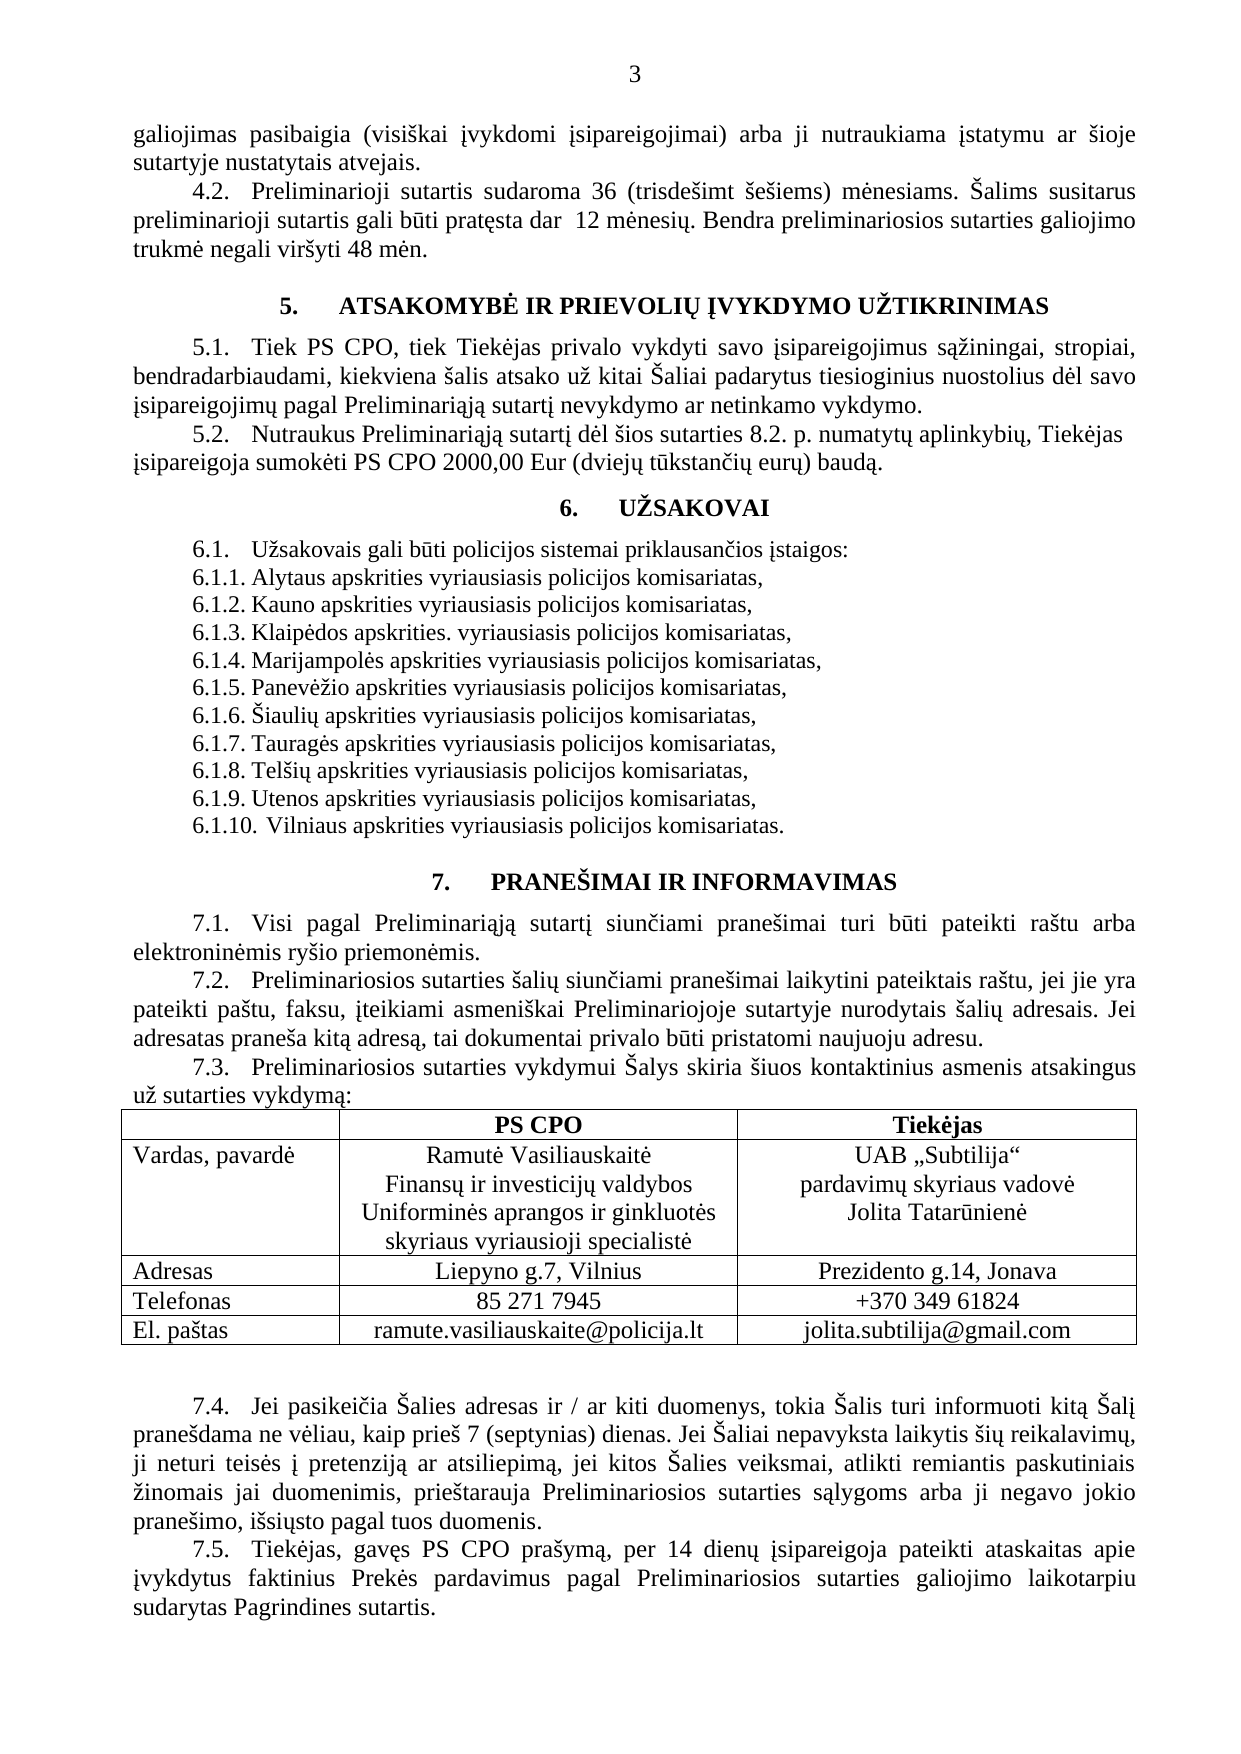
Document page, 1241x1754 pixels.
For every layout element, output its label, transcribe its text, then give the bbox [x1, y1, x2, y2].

list galiojimas pasibaigia (visiškai įvykdomi įsipareigojimai) arba ji nutraukiama įstatymu ar šioje sutartyje nustatytais atvejais. [133, 119, 1137, 176]
list Tiek PS CPO, tiek Tiekėjas privalo vykdyti savo įsipareigojimus sąžiningai, stropiai, bendradarbiaudami, kiekviena šalis atsako už kitai Šaliai padarytus tiesioginius nuostolius dėl savo įsipareigojimų pagal Preliminariąją sutartį nevykdymo ar netinkamo vykdymo. [133, 332, 1137, 419]
list Telšių apskrities vyriausiasis policijos komisariatas, [133, 756, 1137, 784]
table_cell El. paštas [122, 1316, 339, 1344]
table_cell UAB „Subtilija“ pardavimų skyriaus vadovė Jolita Tatarūnienė [738, 1140, 1136, 1255]
list Vilniaus apskrities vyriausiasis policijos komisariatas. [133, 811, 1137, 839]
table_cell Vardas, pavardė [122, 1140, 339, 1255]
list ATSAKOMYBĖ IR Prievolių įvykdymo užtikrinimas [133, 291, 1137, 320]
list Panevėžio apskrities vyriausiasis policijos komisariatas, [133, 673, 1137, 701]
text 5.2. Nutraukus Preliminariąją sutartį dėl šios sutarties 8.2. p. numatytų aplinkybių, Tiekėjas [192, 419, 1137, 447]
table_cell Telefonas [122, 1286, 339, 1314]
list Alytaus apskrities vyriausiasis policijos komisariatas, [133, 563, 1137, 591]
table_header [122, 1110, 339, 1139]
table_cell Ramutė Vasiliauskaitė Finansų ir investicijų valdybos Uniforminės aprangos ir ginkluotės skyriaus vyriausioji specialistė [340, 1140, 737, 1255]
list Šiaulių apskrities vyriausiasis policijos komisariatas, [133, 701, 1137, 728]
list Marijampolės apskrities vyriausiasis policijos komisariatas, [133, 646, 1137, 673]
table_cell jolita.subtilija@gmail.com [738, 1316, 1136, 1344]
table_cell Prezidento g.14, Jonava [738, 1256, 1136, 1285]
list Visi pagal Preliminariąją sutartį siunčiami pranešimai turi būti pateikti raštu arba elektroninėmis ryšio priemonėmis. [133, 908, 1137, 965]
list Utenos apskrities vyriausiasis policijos komisariatas, [133, 784, 1137, 811]
table_header Tiekėjas [738, 1110, 1136, 1139]
list Preliminarioji sutartis sudaroma 36 (trisdešimt šešiems) mėnesiams. Šalims susitarus preliminarioji sutartis gali būti pratęsta dar 12 mėnesių. Bendra preliminariosios sutarties galiojimo trukmė negali viršyti 48 mėn. [133, 176, 1137, 262]
list Tauragės apskrities vyriausiasis policijos komisariatas, [133, 728, 1137, 756]
list Jei pasikeičia Šalies adresas ir / ar kiti duomenys, tokia Šalis turi informuoti kitą Šalį pranešdama ne vėliau, kaip prieš 7 (septynias) dienas. Jei Šaliai nepavyksta laikytis šių reikalavimų, ji neturi teisės į pretenziją ar atsiliepimą, jei kitos Šalies veiksmai, atlikti remiantis paskutiniais žinomais jai duomenimis, prieštarauja Preliminariosios sutarties sąlygoms arba ji negavo jokio pranešimo, išsiųsto pagal tuos duomenis. [133, 1391, 1137, 1534]
list Preliminariosios sutarties šalių siunčiami pranešimai laikytini pateiktais raštu, jei jie yra pateikti paštu, faksu, įteikiami asmeniškai Preliminariojoje sutartyje nurodytais šalių adresais. Jei adresatas praneša kitą adresą, tai dokumentai privalo būti pristatomi naujuoju adresu. [133, 965, 1137, 1052]
table_cell Liepyno g.7, Vilnius [340, 1256, 737, 1285]
table_cell ramute.vasiliauskaite@policija.lt [340, 1316, 737, 1344]
table_cell +370 349 61824 [738, 1286, 1136, 1314]
list Klaipėdos apskrities. vyriausiasis policijos komisariatas, [133, 618, 1137, 646]
list PRANEŠIMAI IR INFORMAVIMAS [133, 867, 1137, 895]
list Tiekėjas, gavęs PS CPO prašymą, per 14 dienų įsipareigoja pateikti ataskaitas apie įvykdytus faktinius Prekės pardavimus pagal Preliminariosios sutarties galiojimo laikotarpiu sudarytas Pagrindines sutartis. [133, 1534, 1137, 1621]
table_cell 85 271 7945 [340, 1286, 737, 1314]
list UŽSAKOVAI [133, 493, 1137, 522]
text įsipareigoja sumokėti PS CPO 2000,00 Eur (dviejų tūkstančių eurų) baudą. [133, 447, 1137, 476]
list Užsakovais gali būti policijos sistemai priklausančios įstaigos: [133, 534, 1137, 563]
list Preliminariosios sutarties vykdymui Šalys skiria šiuos kontaktinius asmenis atsakingus už sutarties vykdymą: [133, 1052, 1137, 1109]
table_header PS CPO [340, 1110, 737, 1139]
table_cell Adresas [122, 1256, 339, 1285]
list Kauno apskrities vyriausiasis policijos komisariatas, [133, 591, 1137, 618]
